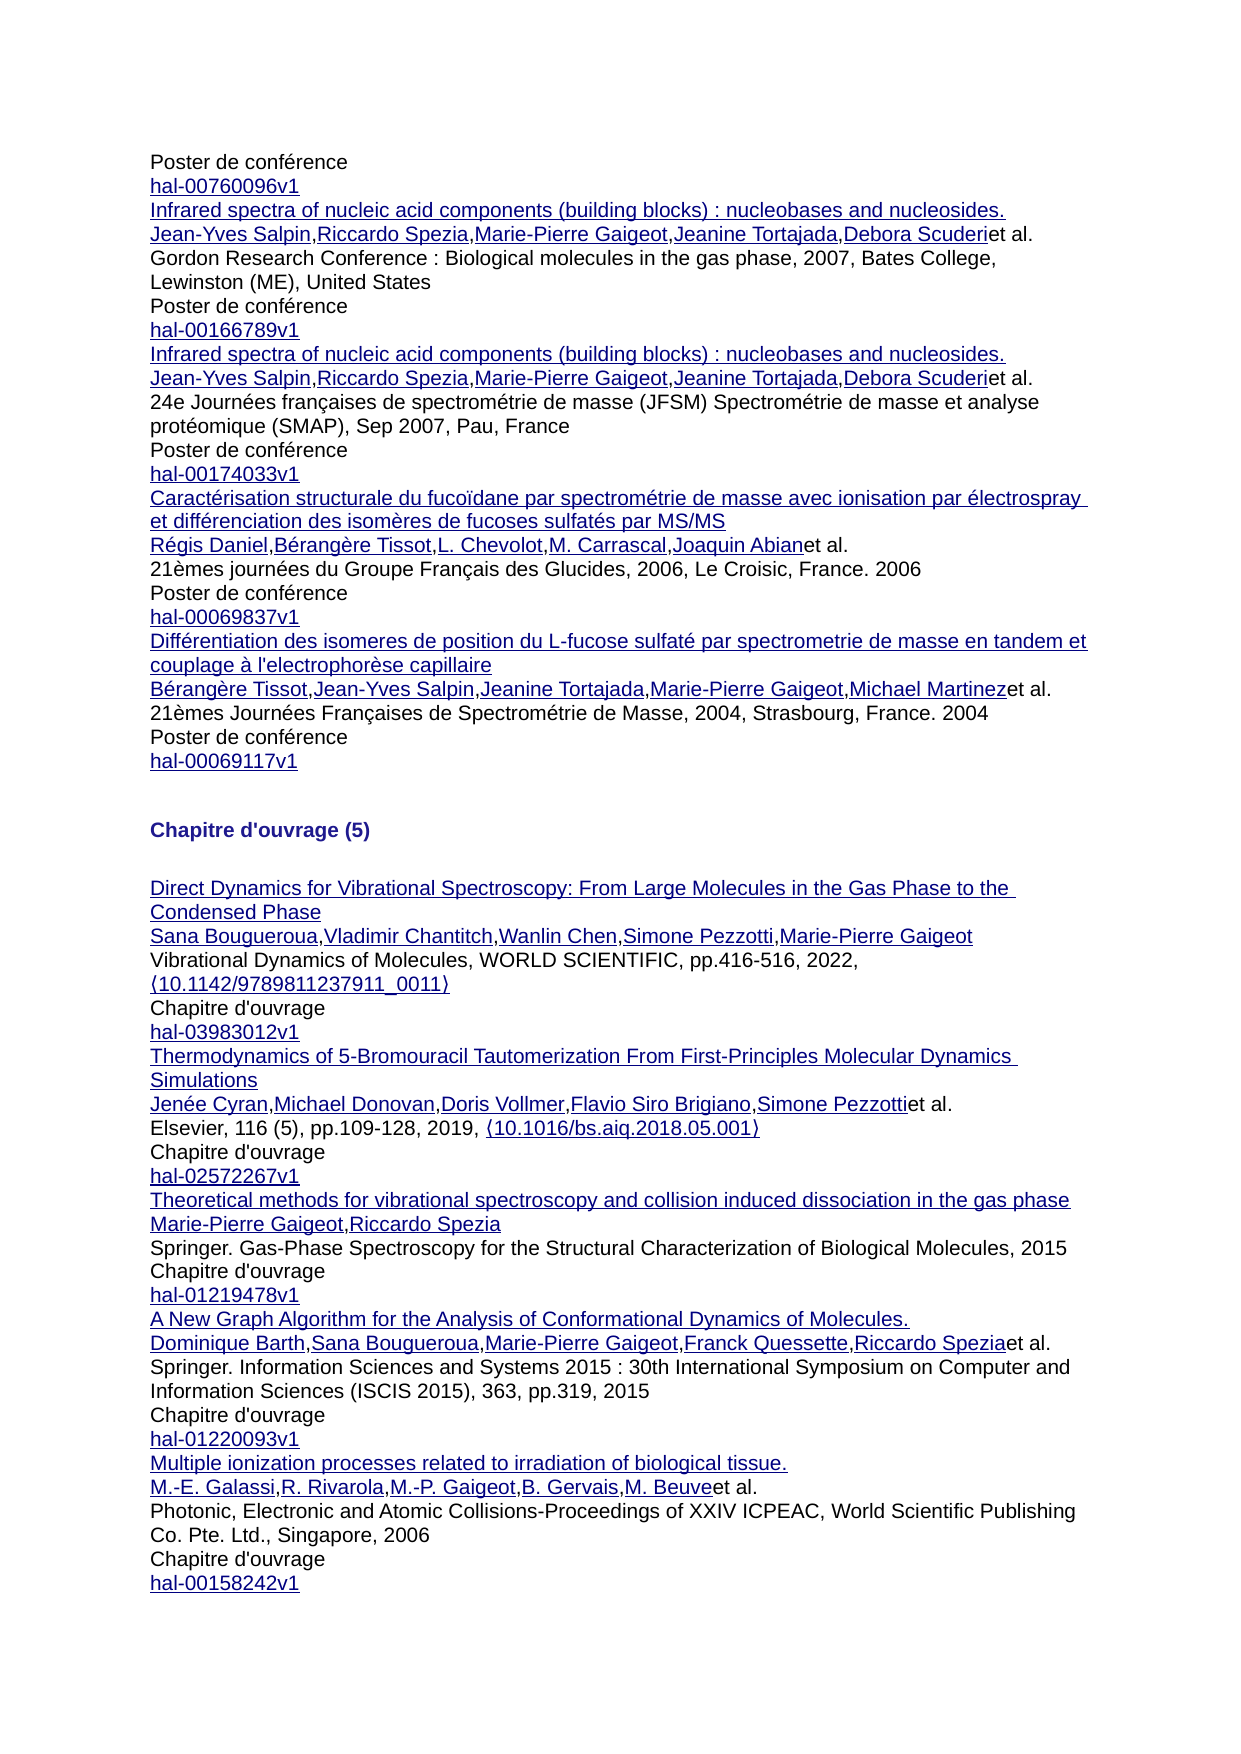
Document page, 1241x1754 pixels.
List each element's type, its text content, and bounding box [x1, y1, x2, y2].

table_cell Thermodynamics of 5-Bromouracil Tautomerization From First-Principles Molecular Dynamics Simulations Jenée Cyran,Michael Donovan,Doris Vollmer,Flavio Siro Brigiano,Simone Pezzottiet al. Elsevier, 116 (5), pp.109-128, 2019, ⟨10.1016/bs.aiq.2018.05.001⟩ Chapitre d'ouvrage hal-02572267v1 [150, 1044, 1090, 1187]
table_cell A New Graph Algorithm for the Analysis of Conformational Dynamics of Molecules. Dominique Barth,Sana Bougueroua,Marie-Pierre Gaigeot,Franck Quessette,Riccardo Speziaet al. Springer. Information Sciences and Systems 2015 : 30th International Symposium on Computer and Information Sciences (ISCIS 2015), 363, pp.319, 2015 Chapitre d'ouvrage hal-01220093v1 [150, 1307, 1090, 1451]
subtitle Chapitre d'ouvrage (5) [150, 818, 1090, 842]
table_cell Theoretical methods for vibrational spectroscopy and collision induced dissociation in the gas phase Marie-Pierre Gaigeot,Riccardo Spezia Springer. Gas-Phase Spectroscopy for the Structural Characterization of Biological Molecules, 2015 Chapitre d'ouvrage hal-01219478v1 [150, 1188, 1090, 1307]
table_cell Caractérisation structurale du fucoïdane par spectrométrie de masse avec ionisation par électrospray et différenciation des isomères de fucoses sulfatés par MS/MS Régis Daniel,Bérangère Tissot,L. Chevolot,M. Carrascal,Joaquin Abianet al. 21èmes journées du Groupe Français des Glucides, 2006, Le Croisic, France. 2006 Poster de conférence hal-00069837v1 [150, 485, 1090, 629]
table_cell Infrared spectra of nucleic acid components (building blocks) : nucleobases and nucleosides. Jean-Yves Salpin,Riccardo Spezia,Marie-Pierre Gaigeot,Jeanine Tortajada,Debora Scuderiet al. Gordon Research Conference : Biological molecules in the gas phase, 2007, Bates College, Lewinston (ME), United States Poster de conférence hal-00166789v1 [150, 198, 1090, 342]
table_header Direct Dynamics for Vibrational Spectroscopy: From Large Molecules in the Gas Phase to the Condensed Phase Sana Bougueroua,Vladimir Chantitch,Wanlin Chen,Simone Pezzotti,Marie-Pierre Gaigeot Vibrational Dynamics of Molecules, WORLD SCIENTIFIC, pp.416-516, 2022, ⟨10.1142/9789811237911_0011⟩ Chapitre d'ouvrage hal-03983012v1 [150, 876, 1090, 1044]
table_cell Différentiation des isomeres de position du L-fucose sulfaté par spectrometrie de masse en tandem et couplage à l'electrophorèse capillaire Bérangère Tissot,Jean-Yves Salpin,Jeanine Tortajada,Marie-Pierre Gaigeot,Michael Martinezet al. 21èmes Journées Françaises de Spectrométrie de Masse, 2004, Strasbourg, France. 2004 Poster de conférence hal-00069117v1 [150, 629, 1090, 773]
table_header Simulations de dynamique directe pour étudier la dissociation induite par collisions des biomolécule Riccardo Spezia,Yannick Jeanvoine,Jean-Yves Salpin,Marie-Pierre Gaigeot,Pablo Martin-Gagoet al. SMAP 2011 (spectrométrie de masse et analyse protéomique), Sep 2011, Avignon, France. pp.208, 2011 Poster de conférence hal-00760096v1 [150, 150, 1090, 198]
table_cell Infrared spectra of nucleic acid components (building blocks) : nucleobases and nucleosides. Jean-Yves Salpin,Riccardo Spezia,Marie-Pierre Gaigeot,Jeanine Tortajada,Debora Scuderiet al. 24e Journées françaises de spectrométrie de masse (JFSM) Spectrométrie de masse et analyse protéomique (SMAP), Sep 2007, Pau, France Poster de conférence hal-00174033v1 [150, 342, 1090, 485]
table_cell Multiple ionization processes related to irradiation of biological tissue. M.-E. Galassi,R. Rivarola,M.-P. Gaigeot,B. Gervais,M. Beuveet al. Photonic, Electronic and Atomic Collisions-Proceedings of XXIV ICPEAC, World Scientific Publishing Co. Pte. Ltd., Singapore, 2006 Chapitre d'ouvrage hal-00158242v1 [150, 1451, 1090, 1595]
